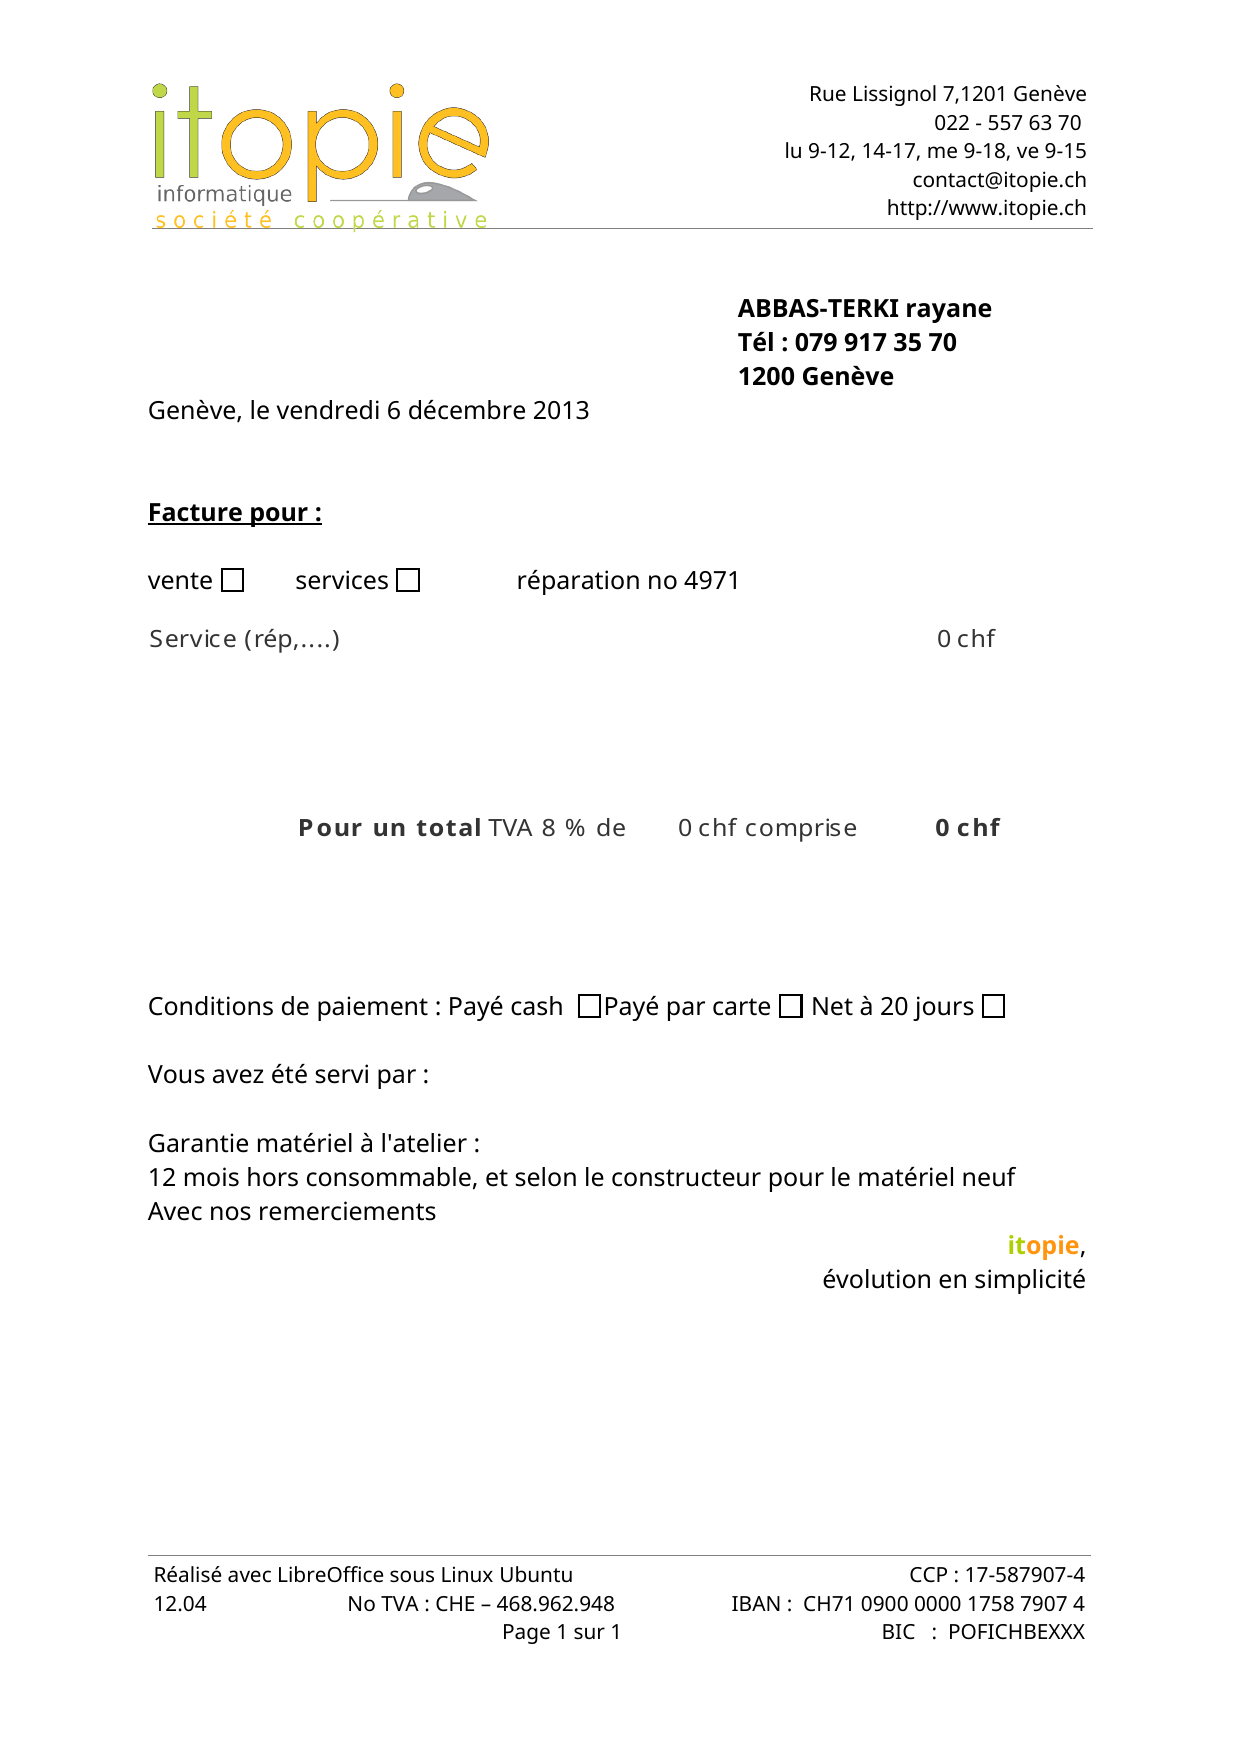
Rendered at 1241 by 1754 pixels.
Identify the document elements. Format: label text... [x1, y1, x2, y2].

text Garantie matériel à l'atelier : [148, 1125, 1093, 1159]
text évolution en simplicité [148, 1262, 1093, 1296]
text Genève, le vendredi 6 décembre 2013 [148, 392, 1093, 427]
text Facture pour : [148, 495, 1093, 529]
text 1200 Genève [148, 358, 1093, 392]
text Conditions de paiement : Payé cash Payé par carte Net à 20 jours [148, 989, 1093, 1023]
text Tél : 079 917 35 70 [148, 324, 1093, 358]
text 12 mois hors consommable, et selon le constructeur pour le matériel neuf [148, 1159, 1093, 1193]
text Avec nos remerciements [148, 1193, 1093, 1227]
text itopie, [148, 1227, 1093, 1262]
picture [138, 72, 500, 244]
text vente services réparation no 4971 [148, 563, 1093, 597]
text Vous avez été servi par : [148, 1057, 1093, 1091]
text ABBAS-TERKI rayane [148, 290, 1093, 324]
